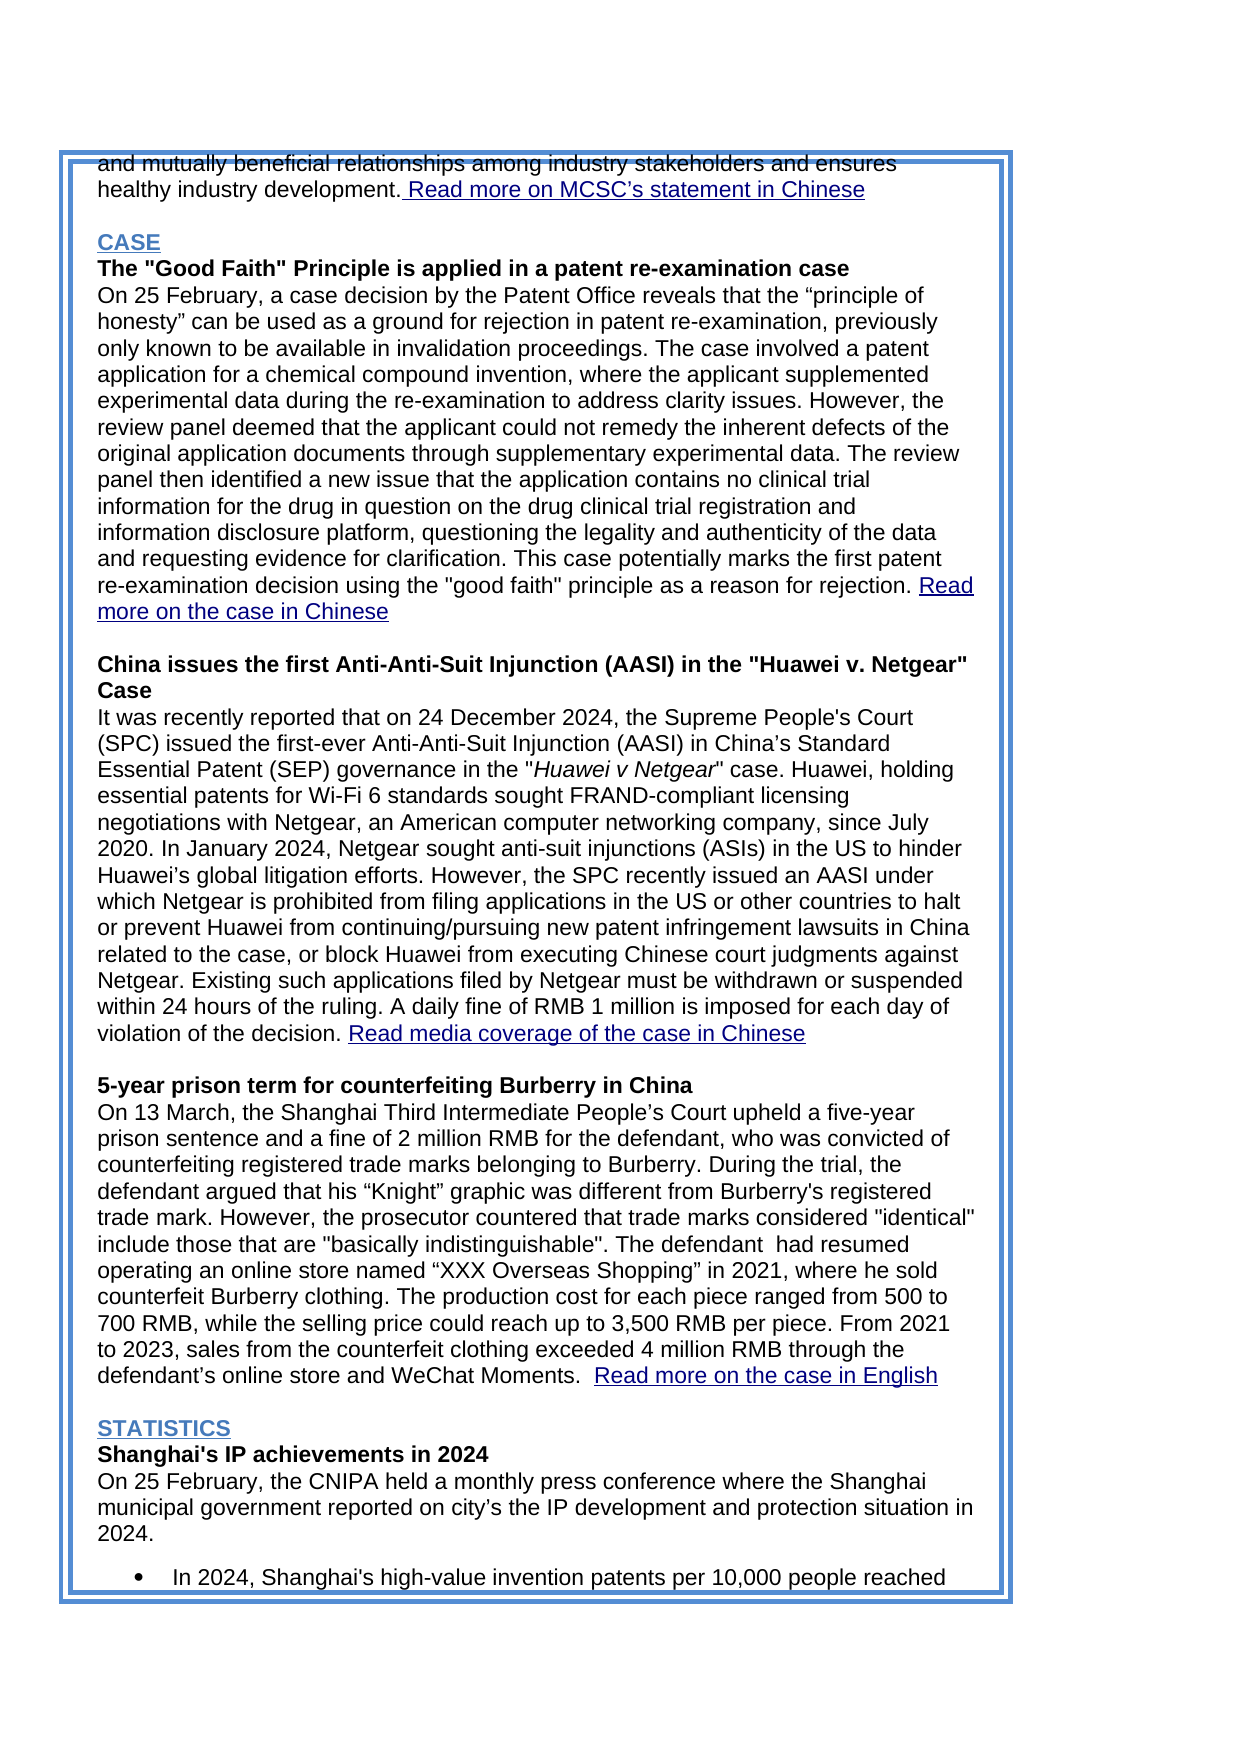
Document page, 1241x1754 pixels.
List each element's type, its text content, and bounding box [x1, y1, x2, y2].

table_cell [986, 164, 999, 1590]
table_cell [73, 164, 86, 1590]
table_cell [986, 155, 1006, 1590]
table_cell [66, 155, 86, 1590]
table_cell China IP Newsletter (February - March 2025) POLICY & GOVERNMENT National People's Congress delegates propose measures to strengthen IP protection During the annual sessions of the National People's Congress (NPC), IP proposals were put forward by delegates, including the following noteworthy proposals. Read more on NPC delegate’s proposals in Chinese Regulations on handling foreign-related IP disputes On 13 March, the State Council issued new regulations on handling foreign-related IP disputes, which will come into effect on 1 May. The regulation mandates that Chinese organisations and individuals involved in foreign IP litigation or investigations must comply with laws on state secrets, data security, personal information protection, and technology export management. Commerce administration can conduct investigations and take necessary measures if Chinese citizens and organisations are not given national treatment, or if the IP protection provided is not sufficient and effective in other countries. It also provides that relevant government departments can take countermeasures and restrictive measures where other countries are perceived to use IP disputes as a disguised ground ‘to contain and suppress’ China. China can take corresponding measures against those who use IP disputes as a false pretext to endanger China’s sovereignty, security, and development interests. Read regulations on handling foreign-related IP disputes in Chinese China pledges to further improve business environment in the IP field On 21 March, the CNIPA along with 6 other departments issued the Opinions on Further Optimising the Business Environment in the IP Field. The overall goal is to create a world-class business environment in the IP field by 2027. Key measures include performing in-depth credit evaluation of patent and trade mark agencies, standardising the standards and procedures for the identification and listing of serious untrustworthy entities in the IP field, formulating licensing guidelines for standard essential patents (SEPs) to promote fair and reasonable licensing and prevent SEP-related monopolistic behaviours, accelerating the revision and deliberation of the new round of Trade Mark Law and its implementing regulations, strengthening the obligation to use trade marks, further strengthening the regulation of bad-faith trade mark squatting, and issuing typical cases of abnormal patent applications to guide the improvement of patent quality. Read more on the opinions in Chinese 2025 work plan of IP administrative protection On 20 March, the CNIPA issued the "2025 IP Administrative Protection Work Plan. In addition to routine protection of patent and trade mark, the plan aims to strengthen protection of new emerging fields such as artificial intelligence, new energy vehicles, lithium batteries, and photovoltaics, and to provide precise guidance based on industry and regional characteristics. The plan also focuses on IP protection in areas related to public interest and people's livelihoods, such as food and drugs, rehabilitation aids, children's toys, household appliances, and green low-carbon technologies. The plan promotes administrative mediation for patent ownership disputes, encouraging the use of arbitration channels to resolve IP disputes, and continue to increase penalties for trade mark and patent infringement, malicious trade mark registration, and abnormal patent applications. Read CNIPA 2025 administrative enforcement work plan in Chinese Pilot projects announced to improve IP financing ecosystem On 6 March, the CNIPA along with the National Financial Regulatory Administration and the National Copyright Administration (NCAC) jointly issued a work plan to conduct pilot projects aimed at improving IP-backed financing in eight provinces and cities: Beijing, Shanghai, Jiangsu, Zhejiang, Guangdong, Sichuan, Shenzhen, and Ningbo. Key actions include establishing trade mark and copyright pledge registration service windows or agencies in pilot areas; accelerating the establishment of an online copyright pledge registration platform to shorten processing times; encouraging the extension of loan terms; and, including new plant variety rights, geographical indications, and data rights in the scope of pledgeable IP. Read more on the work plan in Chinese Draft measures for the protection of drug trial data On 19 March, the National Medical Products Administration (NMPA) put out an open call for comment on the draft Implementating Measures for Drug Trial Data Protection. The draft measures propose data protection periods for innovative drugs, improved new drugs, and certain generic drugs, ranging from three to six years. For innovative drugs not yet marketed domestically or abroad, the trial data proving the drug's safety, efficacy, and quality control enjoy a protection period of 6 years from the date of first domestic marketing approval. For improved new drugs not yet marketed domestically or abroad, the new clinical trial data demonstrating significant clinical advantages over known active ingredient drugs can be protected for 3 years from the date of first domestic marketing approval. For generic drugs marketed abroad applying for domestic marketing, a 3-year protection is afforded to the necessary clinical trial data supporting approval, excluding bioavailability, bioequivalence, and vaccine immunogenicity data. Read NMPA draft measures for drug trial data protection in Chinese Interim guidelines for the management of IP Operation Centres On 7 February, the CNIPA issued the interim guidelines for management of ‘IP operation centres’, which aims to enhance their role in IP transformation and utilisation to support high-quality industrial development. These centres specialised institutions relying on leading enterprises, industrial parks, industry organisations, and research institutions, aggregating resources such as technology, data, talent, and capital, to support high-quality IP creation, efficient transformation, collaborative innovation, and risk control. The government promotes the development of IP operation centres through policy support, funding, and regulatory guidance. Their main responsibility includes facilitating the creation of industrial IP innovation consortia, organising activities such as patent technology evaluation, supply-demand matching, and offering services such as patent information analysis, value assessment, and risk prevention. Read CNIPA guidelines for IP operation centres in Chinese CNIPA issues batch rejection of malicious trade mark applications of "DEEPSEEK" On 24 February, the ​CNIPA issued a notice regarding the rejection of 63 trade mark applications for "DEEPSEEK" and related graphics. This action was taken in response to malicious attempts by certain enterprises and individuals to capitalise on the global attention garnered by ​DeepSeek, an AI large language model developed by Hangzhou DeepSeek AI Basic Technology Research Co., Ltd. These applicants, along with some intermediary agencies, were found to be riding the wave of popularity and seeking undue benefits. The CNIPA identified that the applications lacked legitimate business justifications and violated the principle of honesty and credibility as stipulated by Chinese Trade Mark Law. Read CNIPA notice of rejection in Chinese INDUSTRY Chinese music CMO comments on copyright issues in Generative AI On 11 February, the Music Copyright Society of China (MCSC) made a public comment around the copyright issues arising from generative AI, which emphasises that the best solution lies in a win-win cooperation between copyright holders and AI developers. To tackle the major challenge of the difficulty for developers to contact each copyright holder for authorisation, MCSC suggests that collective copyright management organizations (CMO) are the most effective tools for managing the complex issues of mass work usage and authorisation. The MCSC also argues against the notion that paying licensing fees to copyright holders would hinder the development of the AI industry. Instead, it asserts that copyright promotes harmonious and mutually beneficial relationships among industry stakeholders and ensures healthy industry development. Read more on MCSC’s statement in Chinese CASE ​The "Good Faith" Principle is applied in a patent re-examination case On 25 February, a case decision by the Patent Office reveals that the “principle of honesty” can be used as a ground for rejection in patent re-examination, previously only known to be available in invalidation proceedings. The case involved a patent application for a chemical compound invention, where the applicant supplemented experimental data during the re-examination to address clarity issues. However, the review panel deemed that the applicant could not remedy the inherent defects of the original application documents through supplementary experimental data. The review panel then identified a new issue that the application contains no clinical trial information for the drug in question on the drug clinical trial registration and information disclosure platform, questioning the legality and authenticity of the data and requesting evidence for clarification. This case potentially marks the first patent re-examination decision using the "good faith" principle as a reason for rejection. Read more on the case in Chinese ​China issues the first Anti-Anti-Suit Injunction (AASI) in the "Huawei v. Netgear" Case It was recently reported that on 24 December 2024, the ​Supreme People's Court (SPC) issued the first-ever Anti-Anti-Suit Injunction (AASI) in China’s Standard Essential Patent (SEP) governance in the "Huawei v Netgear" case. Huawei, holding essential patents for Wi-Fi 6 standards sought FRAND-compliant licensing negotiations with Netgear, an American computer networking company, since July 2020. In January 2024, Netgear sought anti-suit injunctions (ASIs) in the US to hinder Huawei’s global litigation efforts. However, the SPC recently issued an AASI under which Netgear is prohibited from filing applications in the US or other countries to halt or prevent Huawei from continuing/pursuing new patent infringement lawsuits in China related to the case, or block Huawei from executing Chinese court judgments against Netgear. Existing such applications filed by Netgear must be withdrawn or suspended within 24 hours of the ruling. A daily fine of RMB 1 million is imposed for each day of violation of the decision. Read media coverage of the case in Chinese 5-year prison term for counterfeiting Burberry in China On 13 March, the Shanghai Third Intermediate People’s Court upheld a five-year prison sentence and a fine of 2 million RMB for the defendant, who was convicted of counterfeiting registered trade marks belonging to Burberry. During the trial, the defendant argued that his “Knight” graphic was different from Burberry's registered trade mark. However, the prosecutor countered that trade marks considered "identical" include those that are "basically indistinguishable". The defendant had resumed operating an online store named “XXX Overseas Shopping” in 2021, where he sold counterfeit Burberry clothing. The production cost for each piece ranged from 500 to 700 RMB, while the selling price could reach up to 3,500 RMB per piece. From 2021 to 2023, sales from the counterfeit clothing exceeded 4 million RMB through the defendant’s online store and WeChat Moments. Read more on the case in English STATISTICS Shanghai's IP achievements in 2024 On 25 February, the CNIPA held a monthly press conference where the Shanghai municipal government reported on city’s the IP development and protection situation in 2024. In 2024, Shanghai's high-value invention patents per 10,000 people reached 57.9, marking a 15.3% year-on-year increase. The number of PCT international patent applications was 6,822, up by 10.3%. The total number of valid registered trade marks rose to 2.7893 million, up 6.7% increase. Copyright registrations for works exceeded 450,000, growing by 9.05%. In 2024, the city conducted a thorough inventory of existing patents, with over 43,000 patents entering the national convertible patent resource pool, and successfully commercialised more than 7,600 patents. On enforcement, the city handled 65 administrative adjudication cases of foreign patent infringement disputes and investigated over 1,200 cases of foreign trade mark infringement. Read more on the CNIPA press conference in Chinese China’s Supreme People’s Court and Procuratorate releases 2025 work report During the annual Two Sessions, the Supreme People’s Court (SPC) and the Supreme People’s Procuratorate (SPP) released annual work reports which include statistics of IP trials in 2024. In 2024, the SPC handled 494,000 IP cases, an increase of 0.9% year-on-year. 10,000 cases of unfair competition such as infringement of trade secrets were concluded, a year-on-year increase of 0.7%. In the six years since its establishment, the IP Court of the Supreme People’s Court has concluded nearly 20,000 technical IP appeals, among which the number and proportion of cases involving strategic emerging industries have increased year by year, reaching 1,233 in 2024, accounting for 32.3%. Punitive damages were applied in 460 cases of malicious infringement with serious circumstances, an increase of 44.2% year-on-year. In 2024, 21,000 people were prosecuted for the crime of infringing trade mark rights, patent rights, copyrights, and trade secrets. In 2024, the SPP handled 4,219 civil, administrative and public interest litigation cases involving IP rights. Read work report of SPC and SPP here in Chinese Copyright registrations in China for 2024 In 2024, China saw a significant increase in copyright registrations, with the total number reaching 10 million, marking a 19.13% year-on-year growth. Among them, The number of registered copyright works was 7 million, a 21.39% increase from the previous year. 4.2 million artistic works were registered, accounting for 54.92% of all registrations. Photography works followed with 2.7 million registrations, making up 31.77% of the total. Text works account for 9.33% while film and television works account for 1.75%. These four categories collectively constituted 97.77% of the total registrations. The number of computer software copyright registrations reached 2.8 million, showing a 13.31% increase. Read official announcement of the statistics in Chinese If you would like any further information on any of the above matters or to discuss Embassy support for your company in China please contact Leo Zhuang (Leo.Zhuang@fcdo.gov.uk). [86, 164, 986, 1590]
